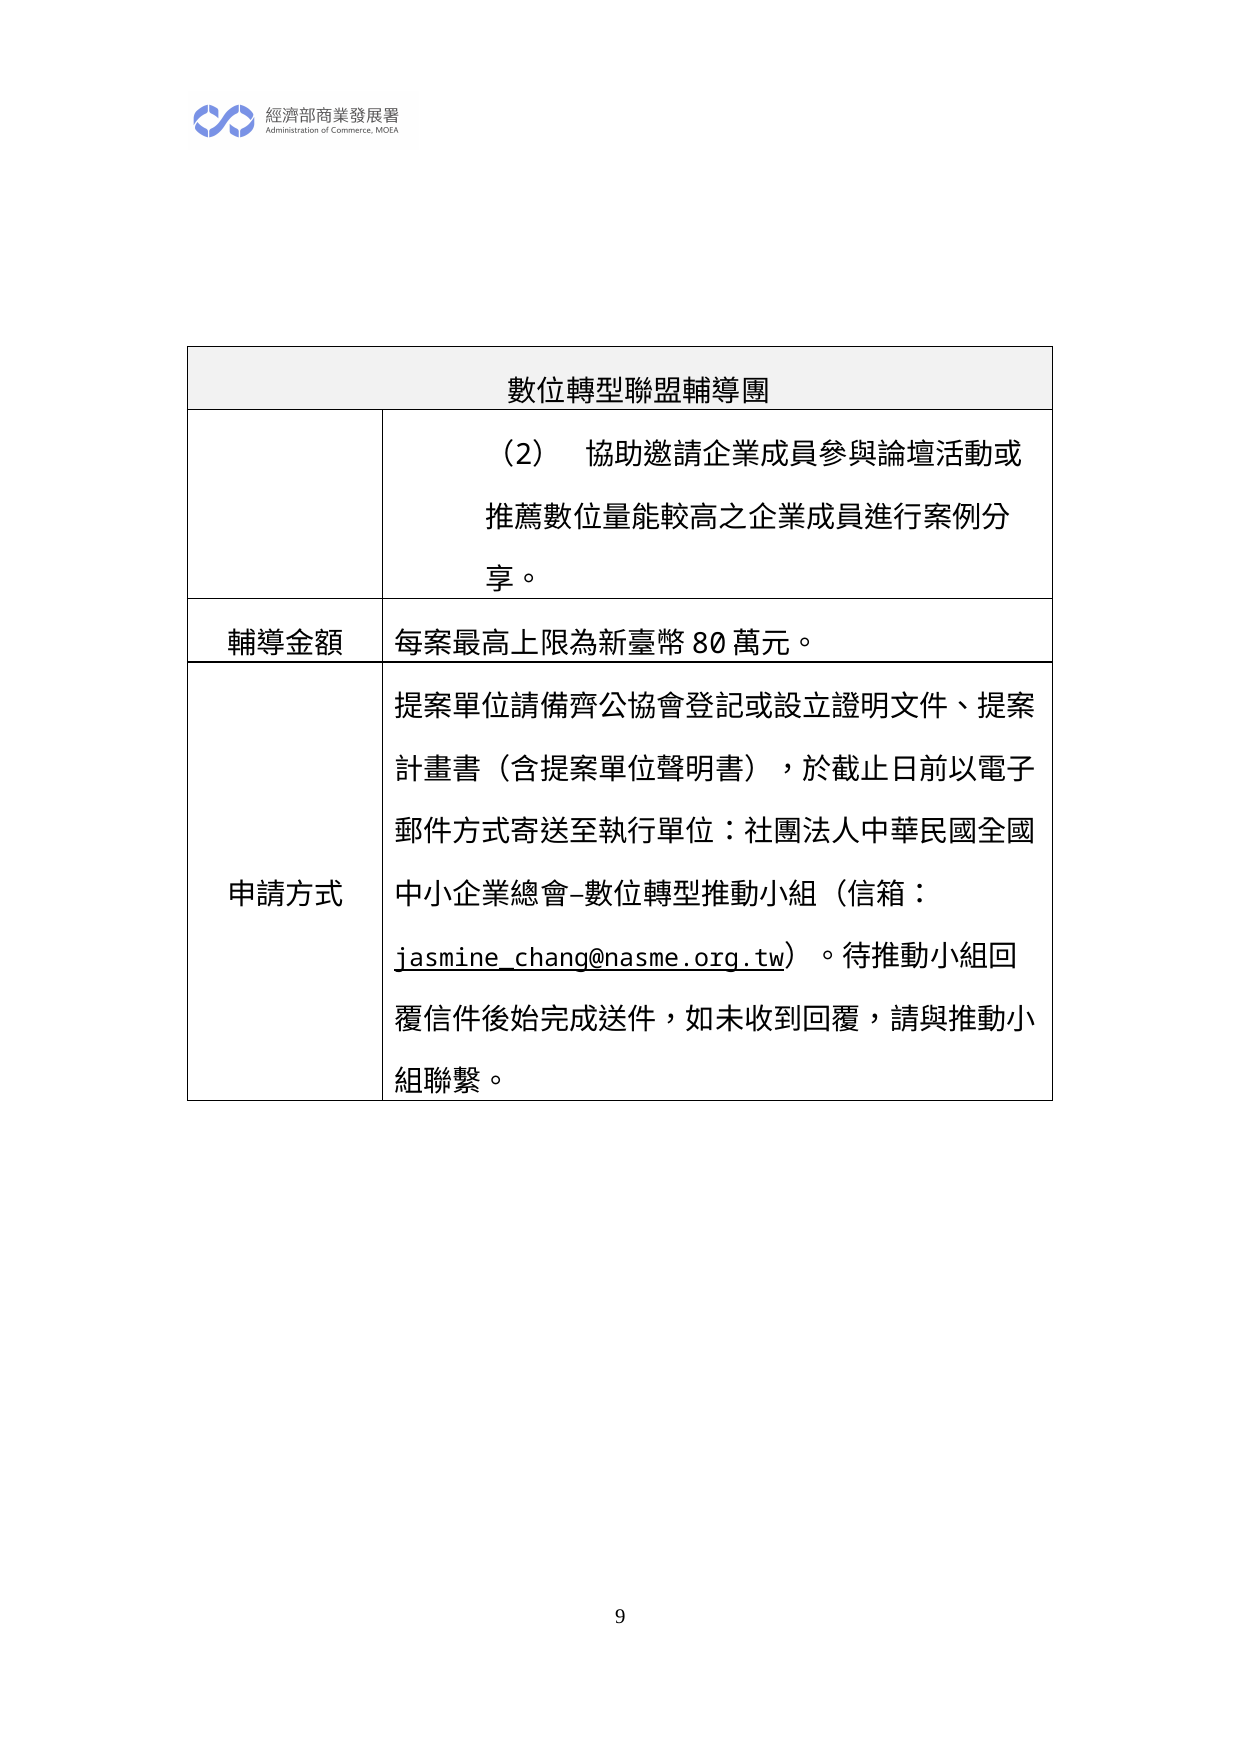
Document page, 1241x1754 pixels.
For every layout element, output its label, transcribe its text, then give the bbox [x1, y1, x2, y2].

table_cell 1.輔導至少50家企業成員導入數位工具應用。 提供50家企業成員數位工具導入證明1式。 參與數位導入之會員企業應配合於8月31日前完成「數位轉型需求問卷」（待本計畫審查通過後提供問卷內容）。 舉辦導入數位工具介紹說明會至少1場次，協助企業成員了解導入工具之優點。 舉辦數位導入工作坊或課程至少1場次，協助企業成員實際運用操作數位工具。 2.輔導成果推廣擴散至少80家（不得與數位工具導入50家之企業成員重複）：透過辦理相關活動 （如會員聚會、展會活動、企業參訪交流等）至少1場次，推廣擴散數位應用導入之成果，可於同業或上下游間普及應用。 3.配合參與本計畫年度成果發表會與論壇活動 協助參與期末成果發表會，展示數位應用導入之成果。 協助邀請企業成員參與論壇活動或推薦數位量能較高之企業成員進行案例分享。 [383, 410, 1052, 598]
table_cell 輔導金額 [188, 599, 382, 661]
table_cell [188, 410, 382, 598]
table_cell 每案最高上限為新臺幣80萬元。 [383, 599, 1052, 661]
table_cell 申請方式 [188, 663, 382, 1100]
table_header 數位轉型聯盟輔導團 [188, 347, 1052, 409]
table_cell 提案單位請備齊公協會登記或設立證明文件、提案計畫書（含提案單位聲明書），於截止日前以電子郵件方式寄送至執行單位：社團法人中華民國全國中小企業總會–數位轉型推動小組（信箱：jasmine_chang@nasme.org.tw）。待推動小組回覆信件後始完成送件，如未收到回覆，請與推動小組聯繫。 [383, 663, 1052, 1100]
